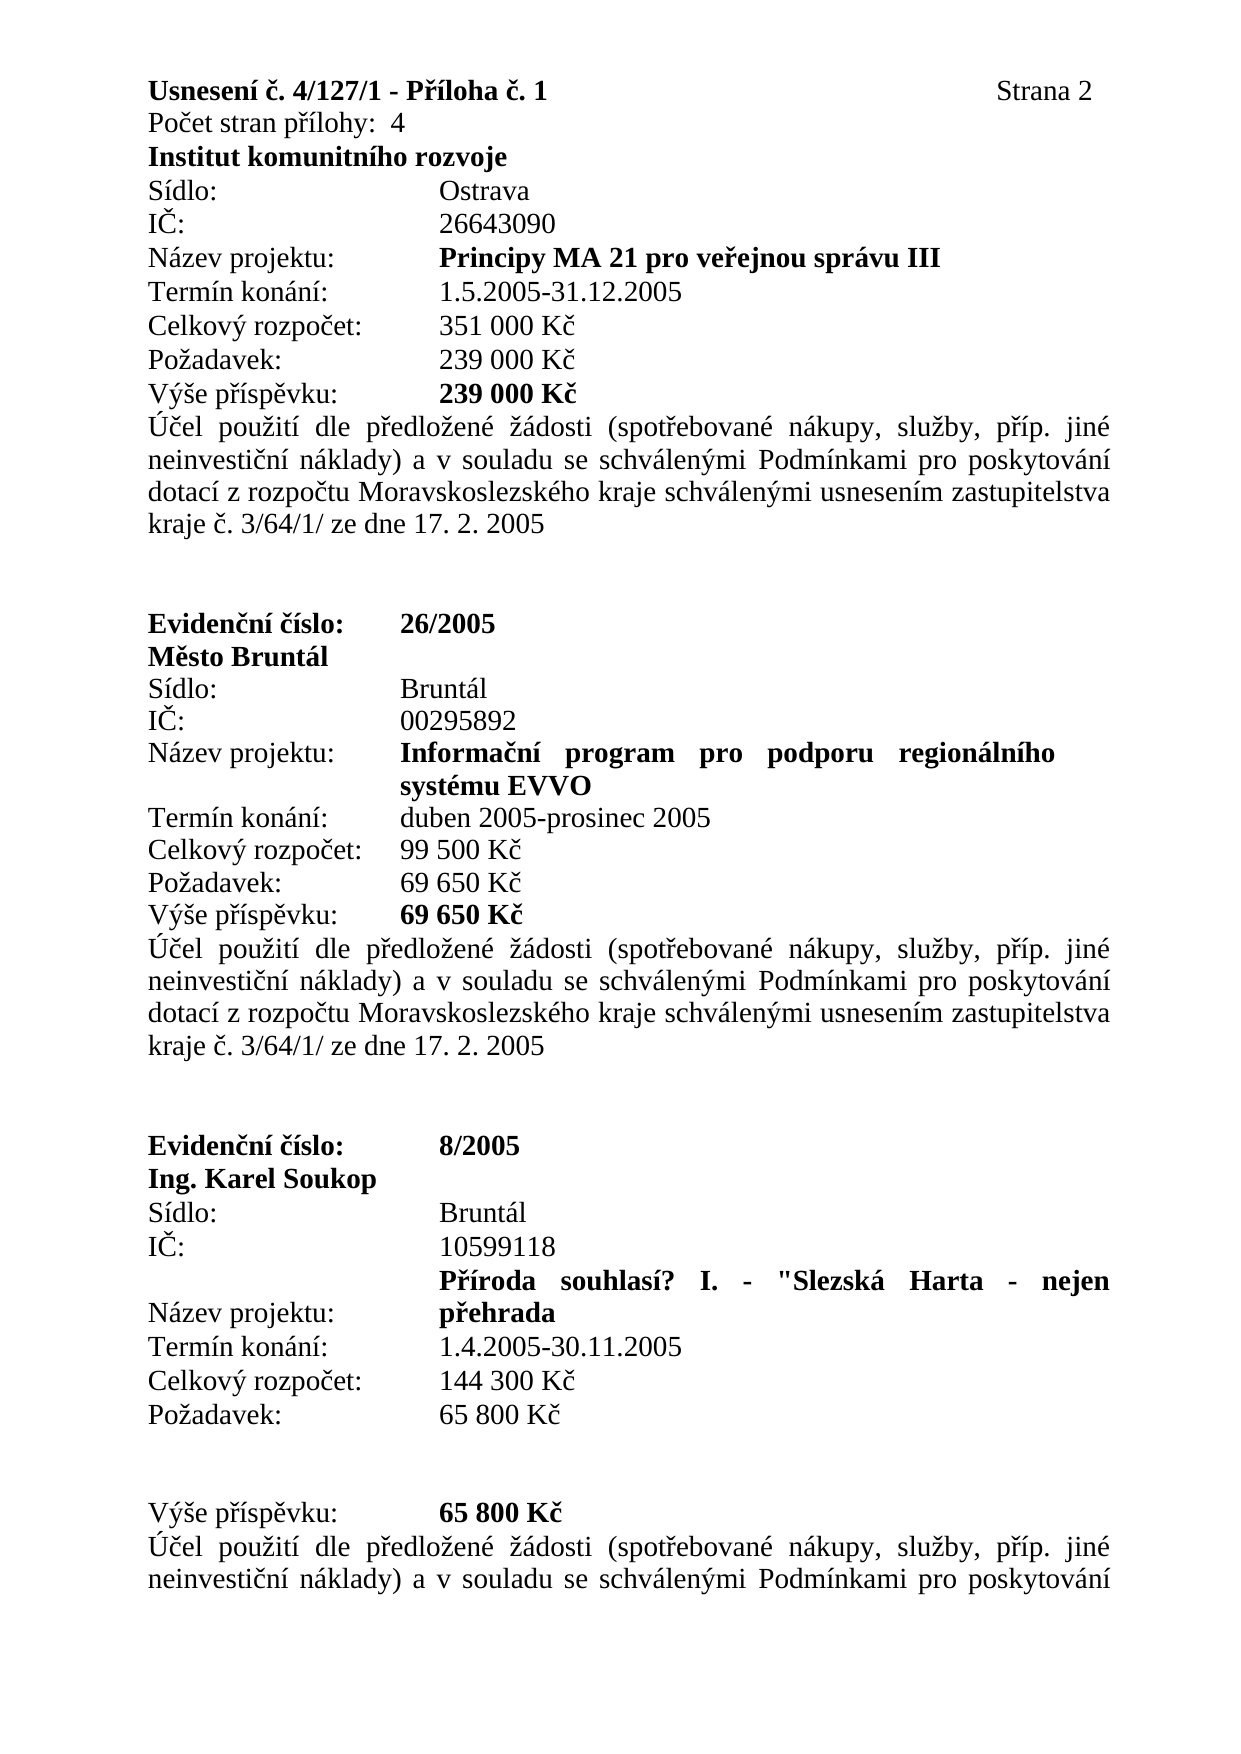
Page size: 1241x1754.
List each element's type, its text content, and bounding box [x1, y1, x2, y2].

table_cell 239 000 Kč [437, 342, 1112, 375]
table_cell IČ: [146, 1229, 437, 1263]
table_cell 00295892 [400, 705, 1056, 737]
table_cell Termín konání: [148, 801, 400, 834]
table_cell Příroda souhlasí? I. - "Slezská Harta - nejen přehrada [437, 1263, 1112, 1329]
table_cell duben 2005-prosinec 2005 [400, 801, 1056, 834]
table_cell Sídlo: [146, 1195, 437, 1229]
table_cell [146, 1061, 437, 1127]
table_cell 1.4.2005-30.11.2005 [437, 1329, 1112, 1363]
table_cell 10599118 [437, 1229, 1112, 1263]
table_cell Název projektu: [148, 737, 400, 801]
table_cell Požadavek: [146, 1397, 437, 1431]
table_cell 69 650 Kč [400, 898, 1056, 931]
table_cell 144 300 Kč [437, 1363, 1112, 1397]
table_cell 65 800 Kč [437, 1431, 1112, 1529]
table_cell 65 800 Kč [437, 1397, 1112, 1431]
table_cell Ostrava [437, 172, 1112, 206]
table_cell Informační program pro podporu regionálního systému EVVO [400, 737, 1056, 801]
table_cell Evidenční číslo: [146, 1128, 437, 1161]
table_cell Bruntál [437, 1195, 1112, 1229]
table_cell [146, 606, 1112, 931]
table_cell 351 000 Kč [437, 308, 1112, 342]
table_cell Termín konání: [146, 274, 437, 308]
table_cell Bruntál [400, 672, 1056, 704]
table_cell IČ: [146, 206, 437, 240]
table_cell 239 000 Kč [437, 375, 1112, 409]
table_cell Celkový rozpočet: [146, 1363, 437, 1397]
table_cell Sídlo: [146, 172, 437, 206]
table_cell Principy MA 21 pro veřejnou správu III [437, 240, 1112, 274]
table_cell Město Bruntál [148, 640, 1056, 672]
table_cell Výše příspěvku: [148, 898, 400, 931]
table_cell 26643090 [437, 206, 1112, 240]
table_cell 8/2005 [437, 1128, 1112, 1161]
table_cell Celkový rozpočet: [148, 834, 400, 866]
table_cell Výše příspěvku: [146, 375, 437, 409]
table_cell Institut komunitního rozvoje [146, 139, 1112, 172]
table_cell Celkový rozpočet: [146, 308, 437, 342]
table_cell Výše příspěvku: [146, 1431, 437, 1529]
table_cell Název projektu: [146, 240, 437, 274]
table_cell 69 650 Kč [400, 866, 1056, 898]
table_cell Termín konání: [146, 1329, 437, 1363]
table_cell Účel použití dle předložené žádosti (spotřebované nákupy, služby, příp. jiné neinvestiční náklady) a v souladu se schválenými Podmínkami pro poskytování dotací z rozpočtu Moravskoslezského kraje schválenými usnesením zastupitelstva kraje č. 3/64/1/ ze dne 17. 2. 2005 [146, 931, 1112, 1061]
table_cell Požadavek: [146, 342, 437, 375]
table_header Evidenční číslo: [148, 608, 400, 640]
table_cell Sídlo: [148, 672, 400, 704]
table_cell [437, 1061, 1112, 1127]
table_cell Požadavek: [148, 866, 400, 898]
table_cell IČ: [148, 705, 400, 737]
table_cell Ing. Karel Soukop [146, 1161, 1112, 1195]
table_cell 1.5.2005-31.12.2005 [437, 274, 1112, 308]
table_cell Název projektu: [146, 1263, 437, 1329]
table_cell [146, 540, 1112, 606]
table_header 26/2005 [400, 608, 1056, 640]
table_cell Účel použití dle předložené žádosti (spotřebované nákupy, služby, příp. jiné neinvestiční náklady) a v souladu se schválenými Podmínkami pro poskytování [146, 1529, 1112, 1595]
table_cell Účel použití dle předložené žádosti (spotřebované nákupy, služby, příp. jiné neinvestiční náklady) a v souladu se schválenými Podmínkami pro poskytování dotací z rozpočtu Moravskoslezského kraje schválenými usnesením zastupitelstva kraje č. 3/64/1/ ze dne 17. 2. 2005 [146, 409, 1112, 540]
table_cell 99 500 Kč [400, 834, 1056, 866]
